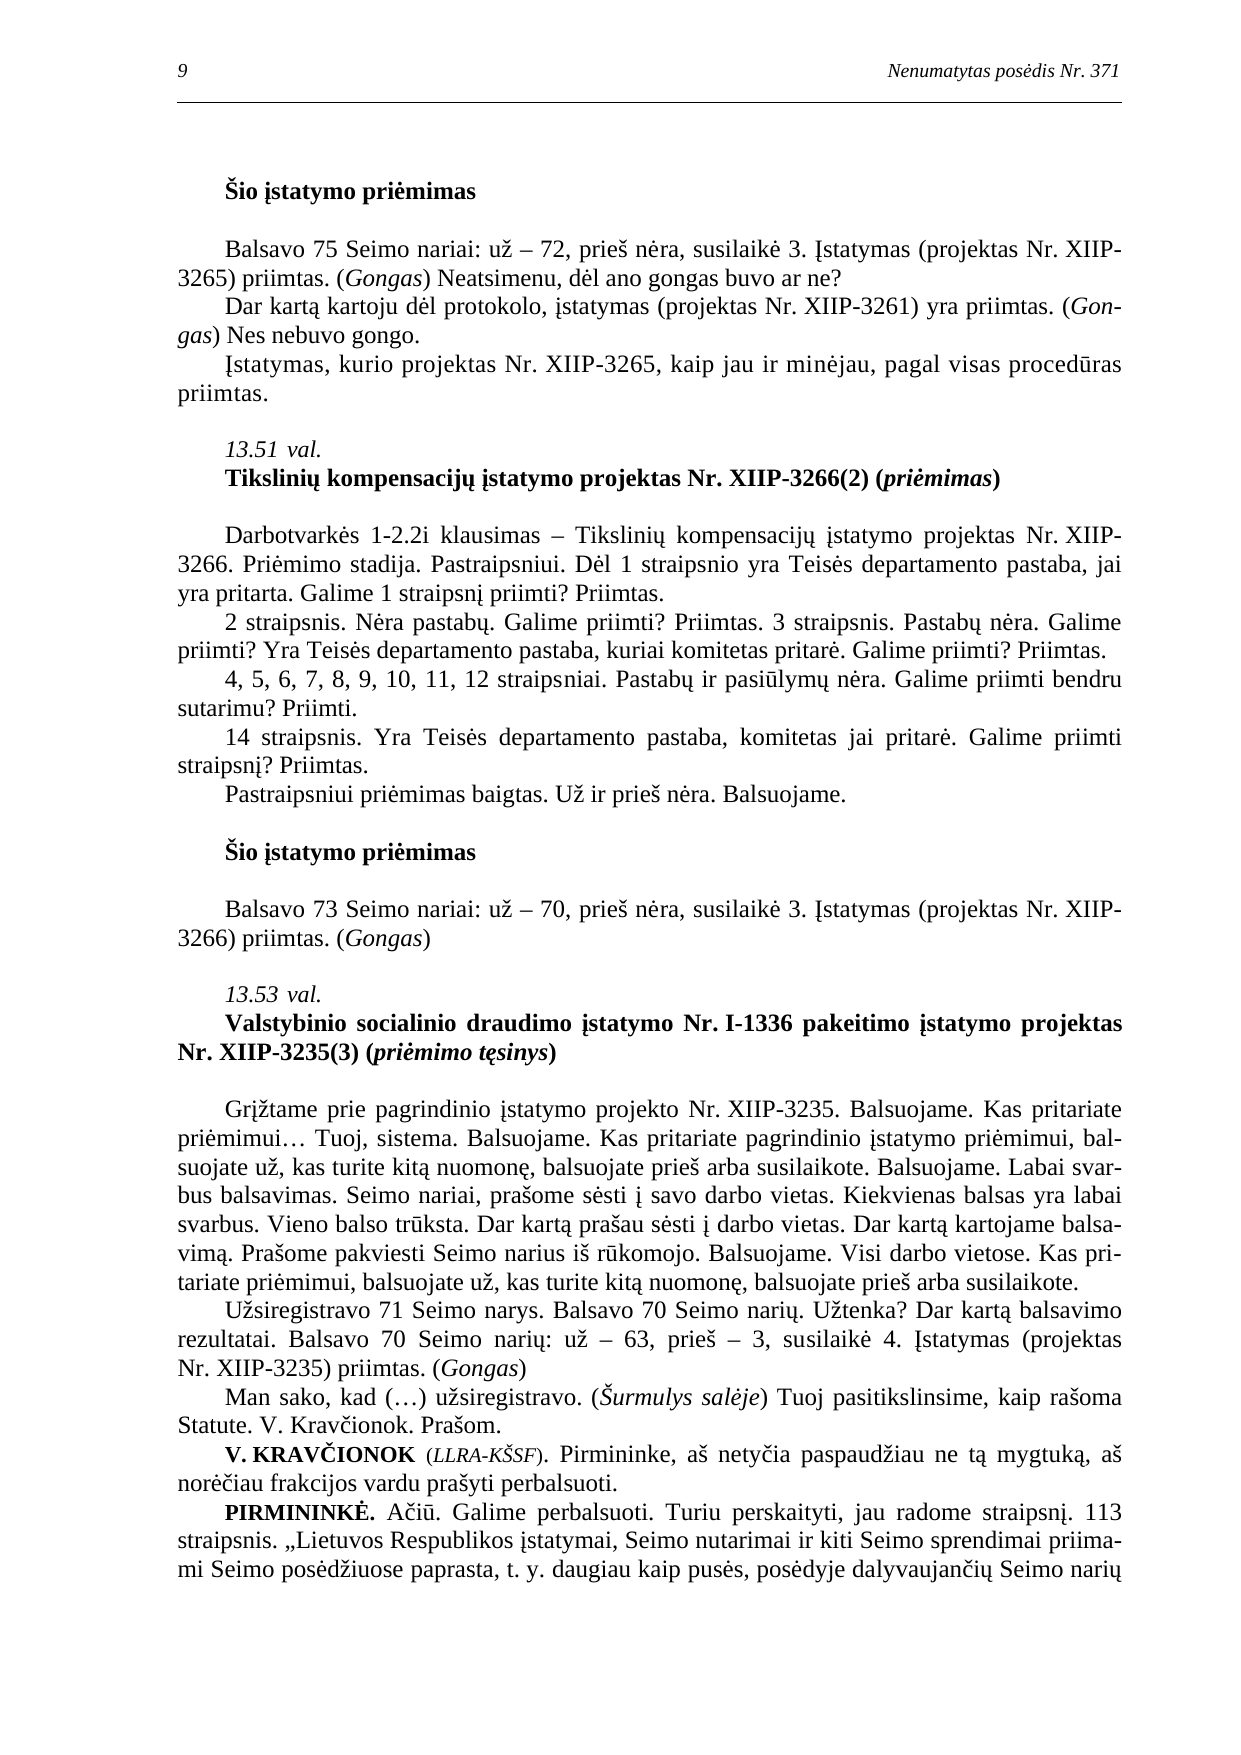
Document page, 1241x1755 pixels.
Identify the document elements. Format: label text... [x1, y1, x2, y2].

text PIRMININKĖ. Ačiū. Ga­li­me per­bal­suo­ti. Tu­riu per­skai­ty­ti, jau ra­do­me straips­nį. 113 straips­nis. „Lie­tu­vos Res­pub­li­kos įsta­ty­mai, Sei­mo nu­ta­ri­mai ir ki­ti Sei­mo spren­di­mai pri­ima­mi Sei­mo po­sė­džiuo­se pa­pras­ta, t. y. dau­giau kaip pu­sės, po­sė­dy­je da­ly­vau­jan­čių Sei­mo na­rių [177, 1497, 1122, 1583]
text Šio įsta­ty­mo pri­ėmi­mas [177, 176, 1122, 205]
text Įsta­ty­mas, ku­rio pro­jek­tas Nr. XIIP-3265, kaip jau ir mi­nė­jau, pa­gal vi­sas pro­ce­dū­ras pri­im­tas. [177, 349, 1122, 406]
text Už­si­re­gist­ra­vo 71 Sei­mo na­rys. Bal­sa­vo 70 Sei­mo na­rių. Už­ten­ka? Dar kar­tą bal­sa­vi­mo re­zul­ta­tai. Bal­sa­vo 70 Sei­mo na­rių: už – 63, prieš – 3, su­si­lai­kė 4. Įsta­ty­mas (pro­jek­tas Nr. XIIP-3235) pri­im­tas. (Gon­gas) [177, 1295, 1122, 1382]
text 13.53 val. [224, 980, 1122, 1008]
text Pa­straips­niui pri­ėmi­mas baig­tas. Už ir prieš nė­ra. Bal­suo­ja­me. [177, 779, 1122, 808]
text Man sa­ko, kad (…) už­si­re­gist­ra­vo. (Šur­mu­lys sa­lė­je) Tuoj pa­si­tiks­lin­si­me, kaip ra­šo­ma Sta­tu­te. V. Krav­čio­nok. Pra­šom. [177, 1382, 1122, 1439]
text 4, 5, 6, 7, 8, 9, 10, 11, 12 straips­niai. Pa­sta­bų ir pa­siū­ly­mų nė­ra. Ga­li­me pri­im­ti ben­dru su­ta­ri­mu? Pri­im­ti. [177, 664, 1122, 722]
text Dar kar­tą kar­to­ju dėl pro­to­ko­lo, įsta­ty­mas (pro­jek­tas Nr. XIIP-3261) yra pri­im­tas. (Gon­gas) Nes ne­bu­vo gon­go. [177, 291, 1122, 349]
text Tiks­li­nių kom­pen­sa­ci­jų įsta­ty­mo pro­jek­tas Nr. XIIP-3266(2) (pri­ėmi­mas) [177, 463, 1122, 492]
text 14 straips­nis. Yra Tei­sės de­par­ta­men­to pa­sta­ba, ko­mi­te­tas jai pri­ta­rė. Ga­li­me pri­im­ti straips­nį? Pri­im­tas. [177, 722, 1122, 779]
text Vals­ty­bi­nio so­cia­li­nio drau­di­mo įsta­ty­mo Nr. I-1336 pa­kei­ti­mo įsta­ty­mo pro­jek­tas Nr. XIIP-3235(3) (pri­ėmi­mo tę­si­nys) [177, 1008, 1122, 1065]
text Grįž­ta­me prie pa­grin­di­nio įsta­ty­mo pro­jek­to Nr. XIIP-3235. Bal­suo­ja­me. Kas pri­ta­ria­te pri­ėmi­mui… Tuoj, sis­te­ma. Bal­suo­ja­me. Kas pri­ta­ria­te pa­grin­di­nio įsta­ty­mo pri­ėmi­mui, bal­suo­ja­te už, kas tu­ri­te ki­tą nuo­mo­nę, bal­suo­ja­te prieš ar­ba su­si­lai­ko­te. Bal­suo­ja­me. La­bai svar­bus bal­sa­vi­mas. Sei­mo na­riai, pra­šo­me sės­ti į sa­vo dar­bo vie­tas. Kiek­vie­nas bal­sas yra la­bai svar­bus. Vie­no bal­so trūks­ta. Dar kar­tą pra­šau sės­ti į dar­bo vie­tas. Dar kar­tą kar­to­ja­me bal­sa­vi­mą. Pra­šo­me pa­kvies­ti Sei­mo na­rius iš rū­ko­mo­jo. Bal­suo­ja­me. Vi­si dar­bo vie­to­se. Kas pri­ta­ria­te pri­ėmi­mui, bal­suo­ja­te už, kas tu­ri­te ki­tą nuo­mo­nę, bal­suo­ja­te prieš ar­ba su­si­lai­ko­te. [177, 1094, 1122, 1295]
text 2 straips­nis. Nė­ra pa­sta­bų. Ga­li­me pri­im­ti? Pri­im­tas. 3 straips­nis. Pa­sta­bų nė­ra. Ga­li­me pri­im­ti? Yra Tei­sės de­par­ta­men­to pa­sta­ba, ku­riai ko­mi­te­tas pri­ta­rė. Ga­li­me pri­im­ti? Pri­im­tas. [177, 607, 1122, 664]
text Bal­sa­vo 73 Sei­mo na­riai: už – 70, prieš nė­ra, su­si­lai­kė 3. Įsta­ty­mas (pro­jek­tas Nr. XIIP-3266) pri­im­tas. (Gon­gas) [177, 894, 1122, 952]
text Bal­sa­vo 75 Sei­mo na­riai: už – 72, prieš nė­ra, su­si­lai­kė 3. Įsta­ty­mas (pro­jek­tas Nr. XIIP-3265) pri­im­tas. (Gon­gas) Ne­at­si­me­nu, dėl ano gon­gas bu­vo ar ne? [177, 234, 1122, 291]
text Dar­bo­tvarkės 1-2.2i klau­si­mas – Tiks­li­nių kom­pen­sa­ci­jų įsta­ty­mo pro­jek­tas Nr. XIIP-3266. Pri­ėmi­mo sta­di­ja. Pa­straips­niui. Dėl 1 straips­nio yra Tei­sės de­par­ta­men­to pa­sta­ba, jai yra pri­tar­ta. Ga­li­me 1 straips­nį pri­im­ti? Pri­im­tas. [177, 520, 1122, 607]
text 13.51 val. [224, 435, 1122, 463]
text V. KRAVČIONOK (LLRA-KŠSF). Pir­mi­nin­ke, aš ne­ty­čia pa­spau­džiau ne tą myg­tu­ką, aš no­rė­čiau frak­ci­jos var­du pra­šy­ti per­bal­suo­ti. [177, 1439, 1122, 1497]
text Šio įsta­ty­mo pri­ėmi­mas [177, 837, 1122, 865]
